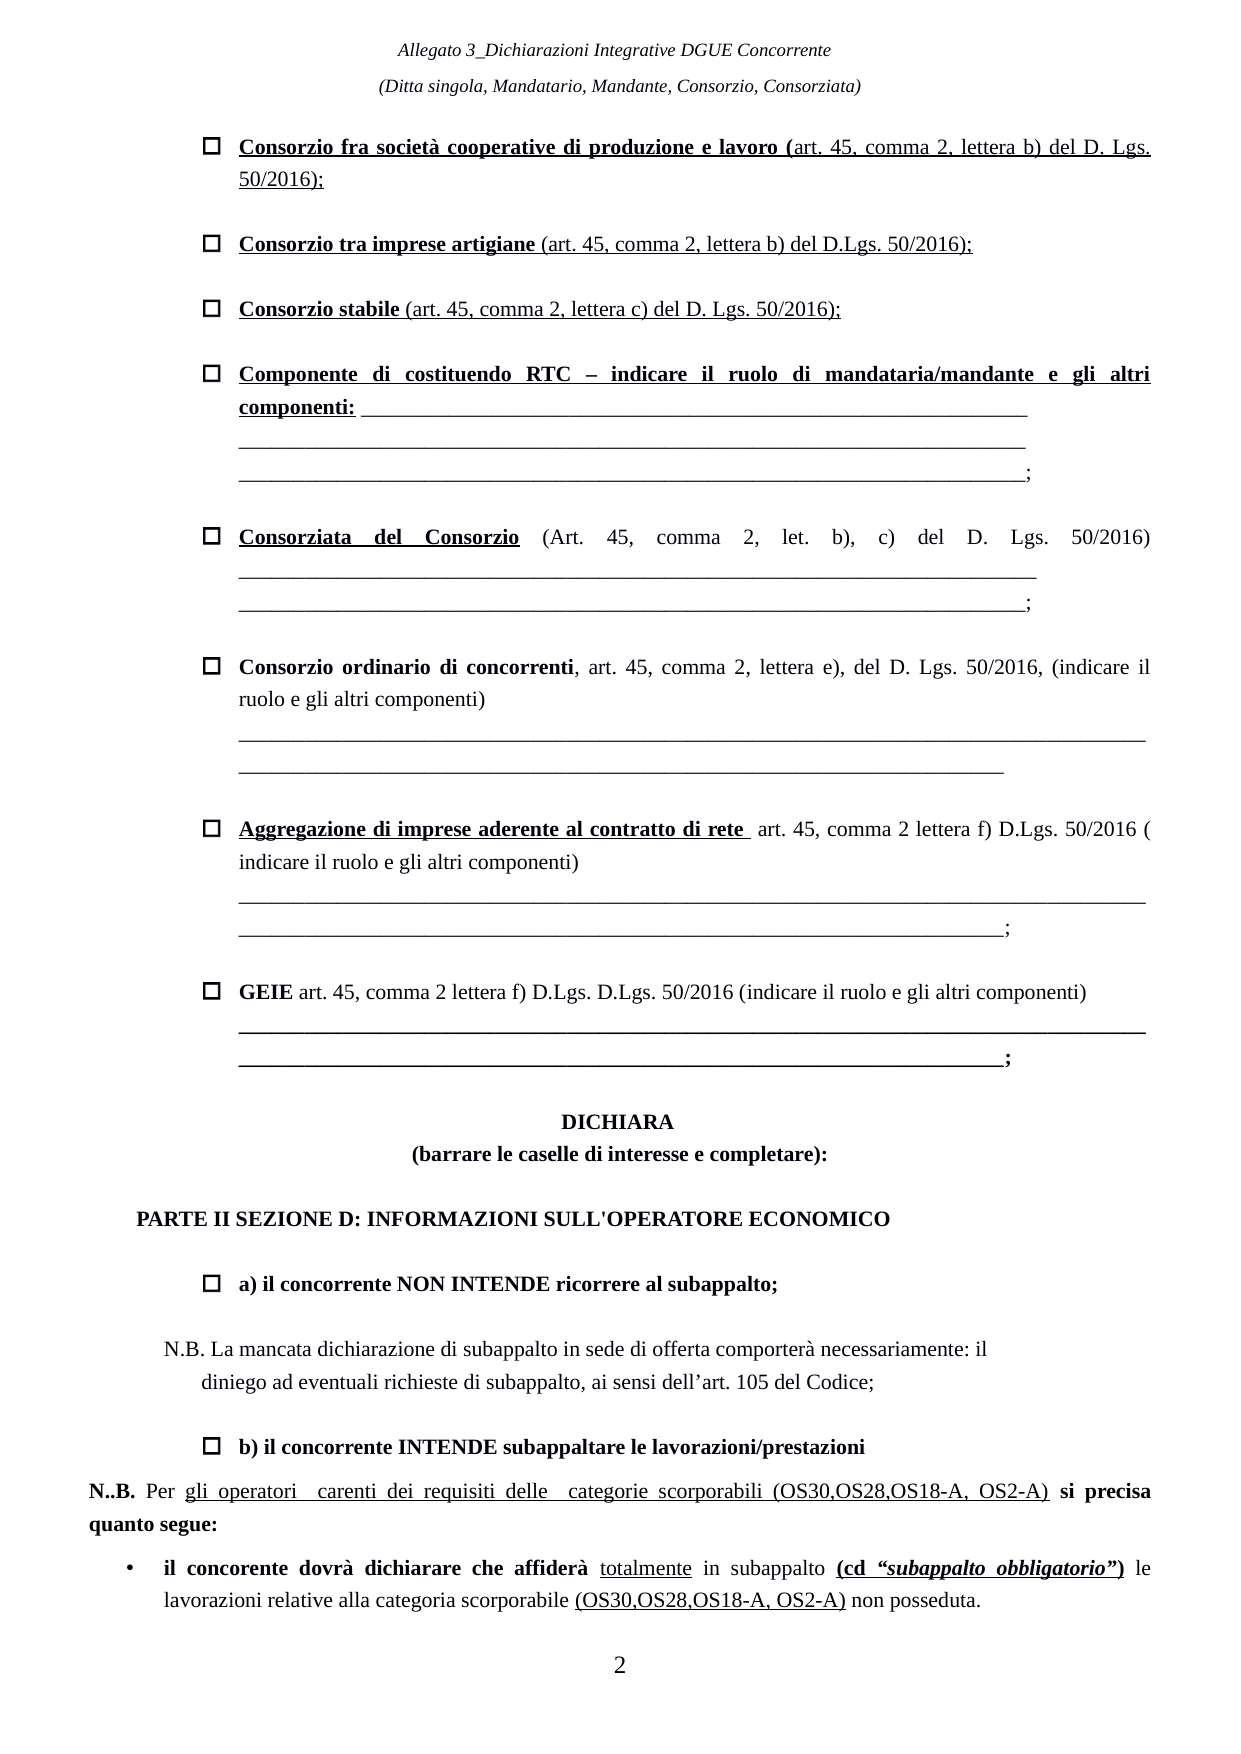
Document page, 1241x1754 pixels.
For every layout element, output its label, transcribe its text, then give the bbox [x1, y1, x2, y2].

text _________________________________________________________________________________________________________________________________________________________ [239, 712, 1151, 777]
list Consorzio ordinario di concorrenti, art. 45, comma 2, lettera e), del D. Lgs. 50/2016, (indicare il ruolo e gli altri componenti) [201, 647, 1151, 712]
list il concorente dovrà dichiarare che affiderà totalmente in subappalto (cd “subappalto obbligatorio”) le lavorazioni relative alla categoria scorporabile (OS30,OS28,OS18-A, OS2-A) non posseduta. [126, 1548, 1151, 1613]
list GEIE art. 45, comma 2 lettera f) D.Lgs. D.Lgs. 50/2016 (indicare il ruolo e gli altri componenti) [201, 972, 1151, 1004]
text N.B. La mancata dichiarazione di subappalto in sede di offerta comporterà necessariamente: il [89, 1329, 1151, 1362]
list diniego ad eventuali richieste di subappalto, ai sensi dell’art. 105 del Codice; [164, 1362, 1151, 1394]
text ________________________________________________________________________ ________________________________________________________________________; [239, 419, 1151, 484]
list Consorziata del Consorzio (Art. 45, comma 2, let. b), c) del D. Lgs. 50/2016) _________________________________________________________________________ ________________________________________________________________________; [201, 517, 1151, 614]
list Consorzio tra imprese artigiane (art. 45, comma 2, lettera b) del D.Lgs. 50/2016); [201, 224, 1151, 257]
list Aggregazione di imprese aderente al contratto di rete art. 45, comma 2 lettera f) D.Lgs. 50/2016 ( indicare il ruolo e gli altri componenti) [201, 809, 1151, 874]
text (barrare le caselle di interesse e completare): [89, 1134, 1151, 1167]
text _________________________________________________________________________________________________________________________________________________________; [239, 1004, 1151, 1069]
list Consorzio fra società cooperative di produzione e lavoro (art. 45, comma 2, lettera b) del D. Lgs. 50/2016); [201, 127, 1151, 192]
text DICHIARA [89, 1102, 1151, 1134]
list Componente di costituendo RTC – indicare il ruolo di mandataria/mandante e gli altri componenti: _____________________________________________________________ [201, 354, 1151, 419]
text N..B. Per gli operatori carenti dei requisiti delle categorie scorporabili (OS30,OS28,OS18-A, OS2-A) si precisa quanto segue: [89, 1471, 1151, 1536]
list a) il concorrente NON INTENDE ricorrere al subappalto; [201, 1264, 1151, 1297]
list Consorzio stabile (art. 45, comma 2, lettera c) del D. Lgs. 50/2016); [201, 289, 1151, 322]
text Parte II SEZIONE D: Informazioni sull'operatore economico [136, 1199, 1151, 1232]
list b) il concorrente INTENDE subappaltare le lavorazioni/prestazioni [201, 1427, 1151, 1459]
text _________________________________________________________________________________________________________________________________________________________; [239, 874, 1151, 939]
